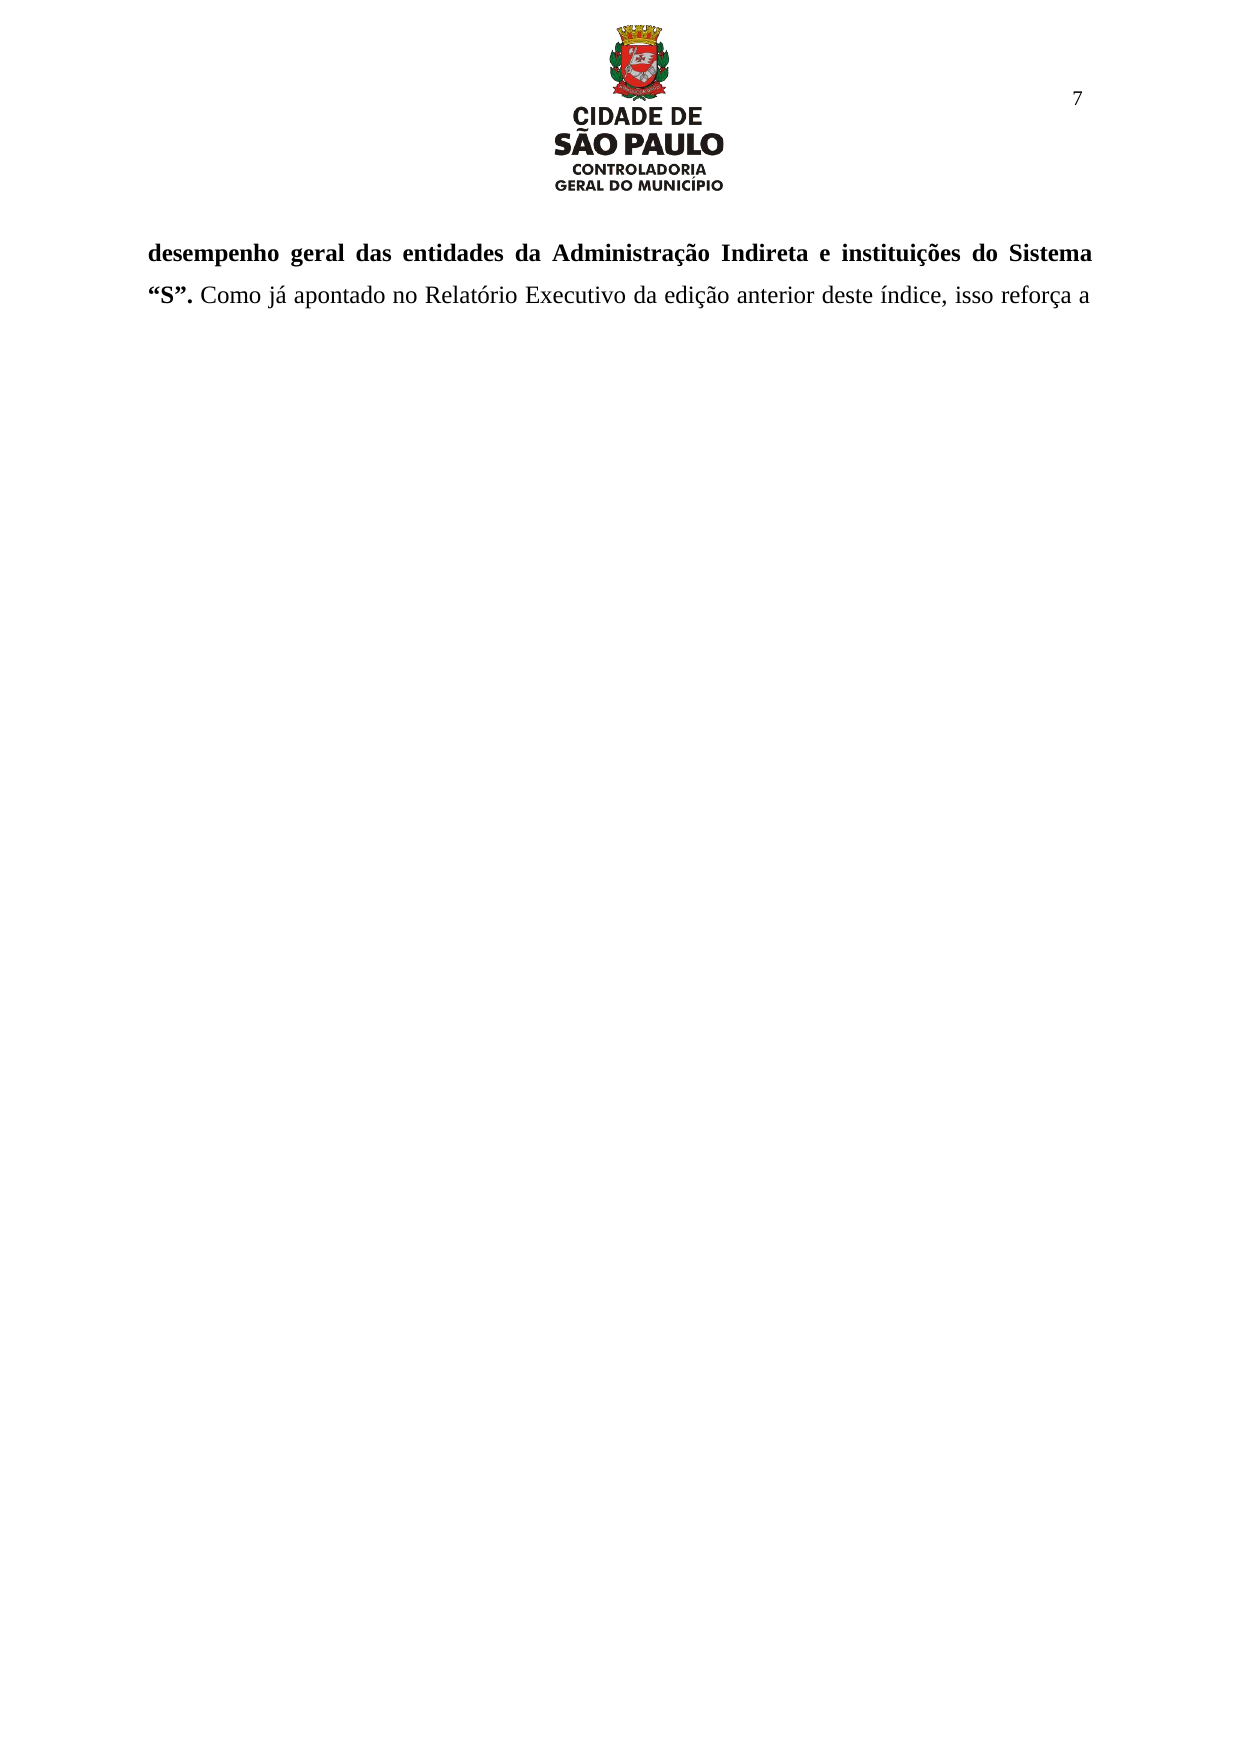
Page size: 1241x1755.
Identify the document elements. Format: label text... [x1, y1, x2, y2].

text desempenho geral das entidades da Administração Indireta e instituições do Sistema “S”. Como já apontado no Relatório Executivo da edição anterior deste índice, isso reforça a [148, 238, 1093, 309]
